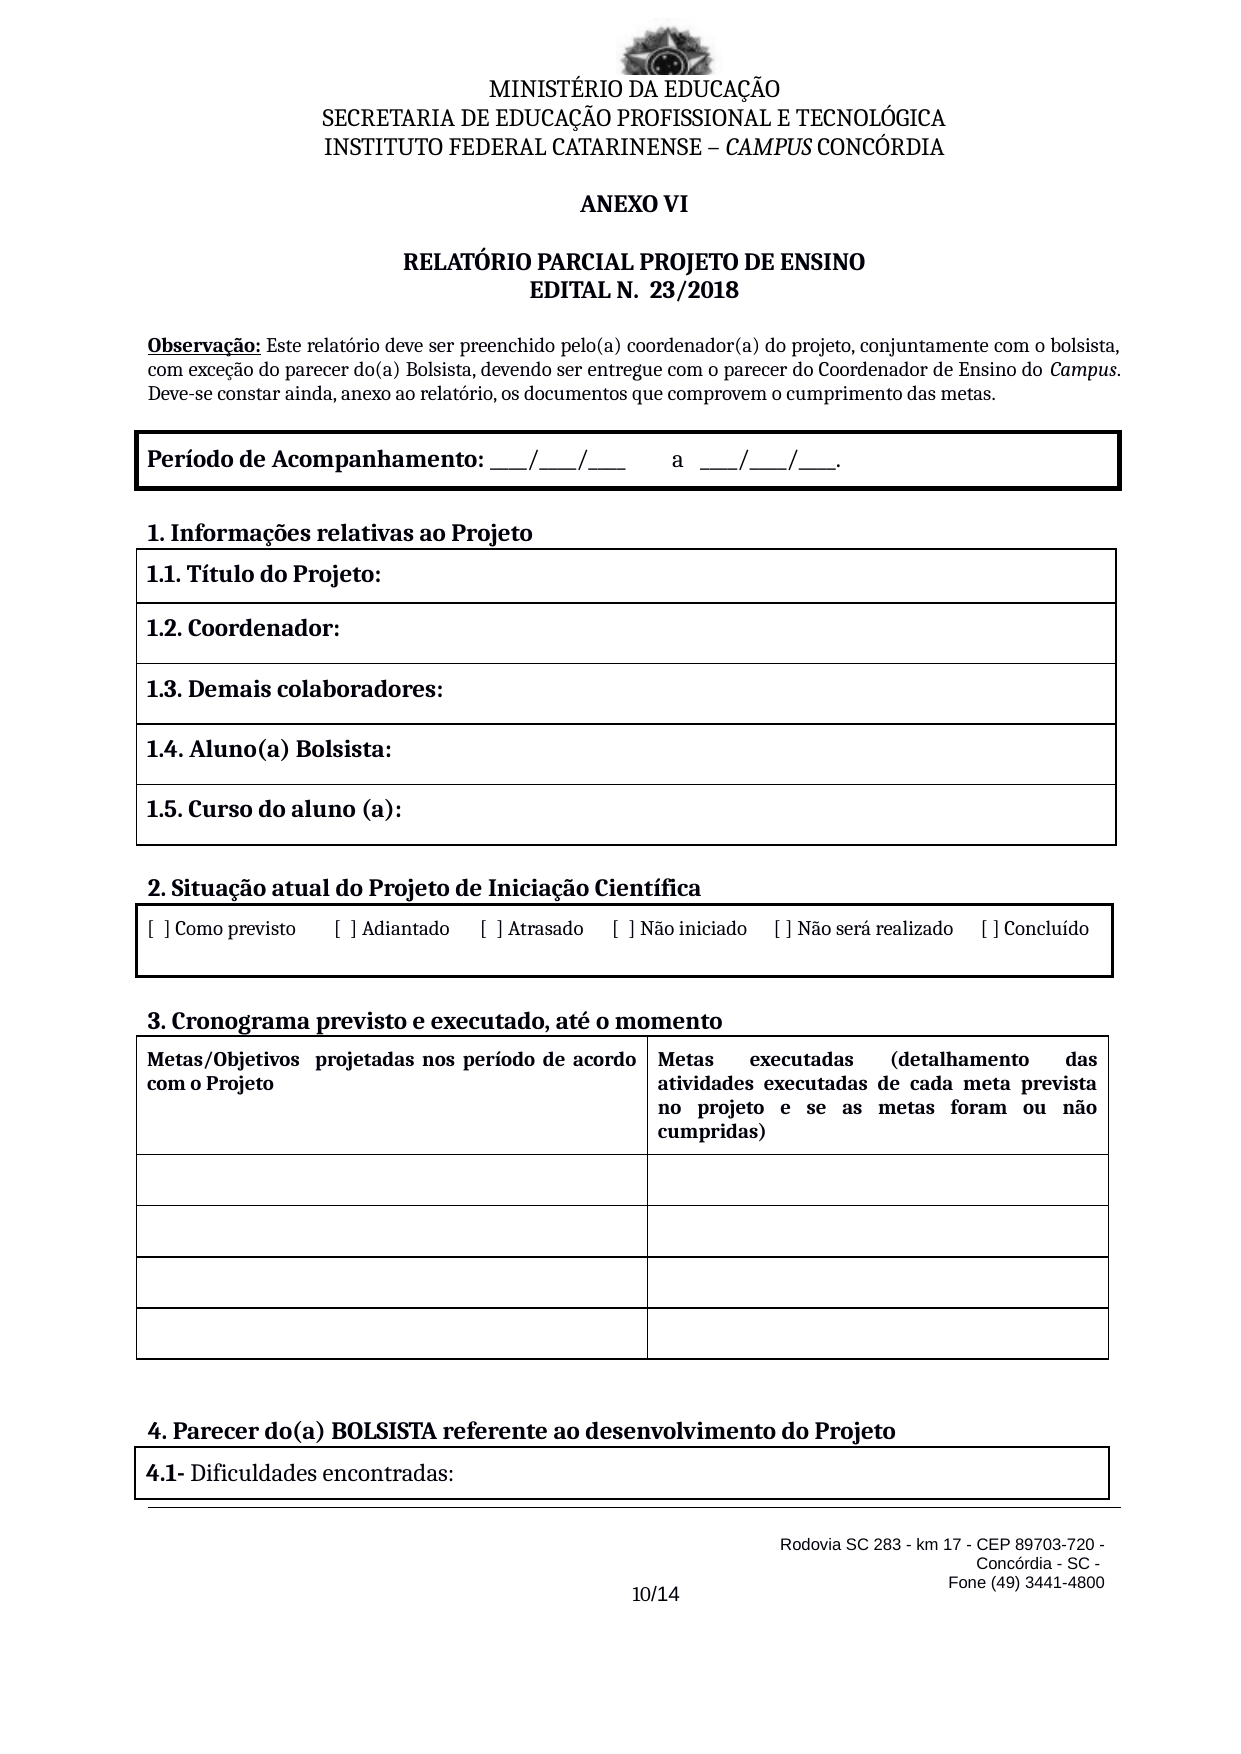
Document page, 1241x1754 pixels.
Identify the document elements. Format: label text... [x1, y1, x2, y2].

text Observação: Este relatório deve ser preenchido pelo(a) coordenador(a) do projeto, conjuntamente com o bolsista, com exceção do parecer do(a) Bolsista, devendo ser entregue com o parecer do Coordenador de Ensino do Campus. Deve-se constar ainda, anexo ao relatório, os documentos que comprovem o cumprimento das metas. [148, 334, 1121, 406]
text ANEXO VI [148, 190, 1121, 219]
table_cell [137, 1309, 647, 1358]
table_cell 1.5. Curso do aluno (a): [137, 785, 1115, 844]
table_header 4.1- Dificuldades encontradas: [136, 1448, 1108, 1498]
table_header Metas executadas (detalhamento das atividades executadas de cada meta prevista no projeto e se as metas foram ou não cumpridas) [648, 1037, 1108, 1154]
table_cell [648, 1258, 1108, 1307]
picture [616, 18, 723, 75]
table_cell 1.4. Aluno(a) Bolsista: [137, 725, 1115, 783]
text 2. Situação atual do Projeto de Iniciação Científica [148, 874, 1121, 903]
table_cell [648, 1155, 1108, 1205]
table_header [ ] Não iniciado [601, 906, 763, 975]
table_cell [137, 1206, 647, 1256]
text 4. Parecer do(a) BOLSISTA referente ao desenvolvimento do Projeto [148, 1417, 1121, 1446]
table_cell [648, 1206, 1108, 1256]
table_header Metas/Objetivos projetadas nos período de acordo com o Projeto [137, 1037, 647, 1154]
text EDITAL N. 23/2018 [148, 276, 1121, 305]
table_cell [137, 1155, 647, 1205]
text 1. Informações relativas ao Projeto [148, 519, 1121, 548]
table_header 1.1. Título do Projeto: [137, 550, 1115, 602]
table_cell 1.2. Coordenador: [137, 604, 1115, 663]
text 3. Cronograma previsto e executado, até o momento [148, 1007, 1121, 1035]
table_header [ ] Como previsto [138, 906, 323, 975]
table_header [ ] Atrasado [469, 906, 601, 975]
text RELATÓRIO PARCIAL PROJETO DE ENSINO [148, 247, 1121, 276]
table_header [ ] Concluído [970, 906, 1111, 975]
table_cell [648, 1309, 1108, 1358]
table_header [ ] Não será realizado [763, 906, 970, 975]
table_header Período de Acompanhamento: ____/____/____ a ____/____/____. [139, 434, 1117, 486]
table_cell [137, 1258, 647, 1307]
table_cell 1.3. Demais colaboradores: [137, 664, 1115, 723]
table_header [ ] Adiantado [323, 906, 469, 975]
